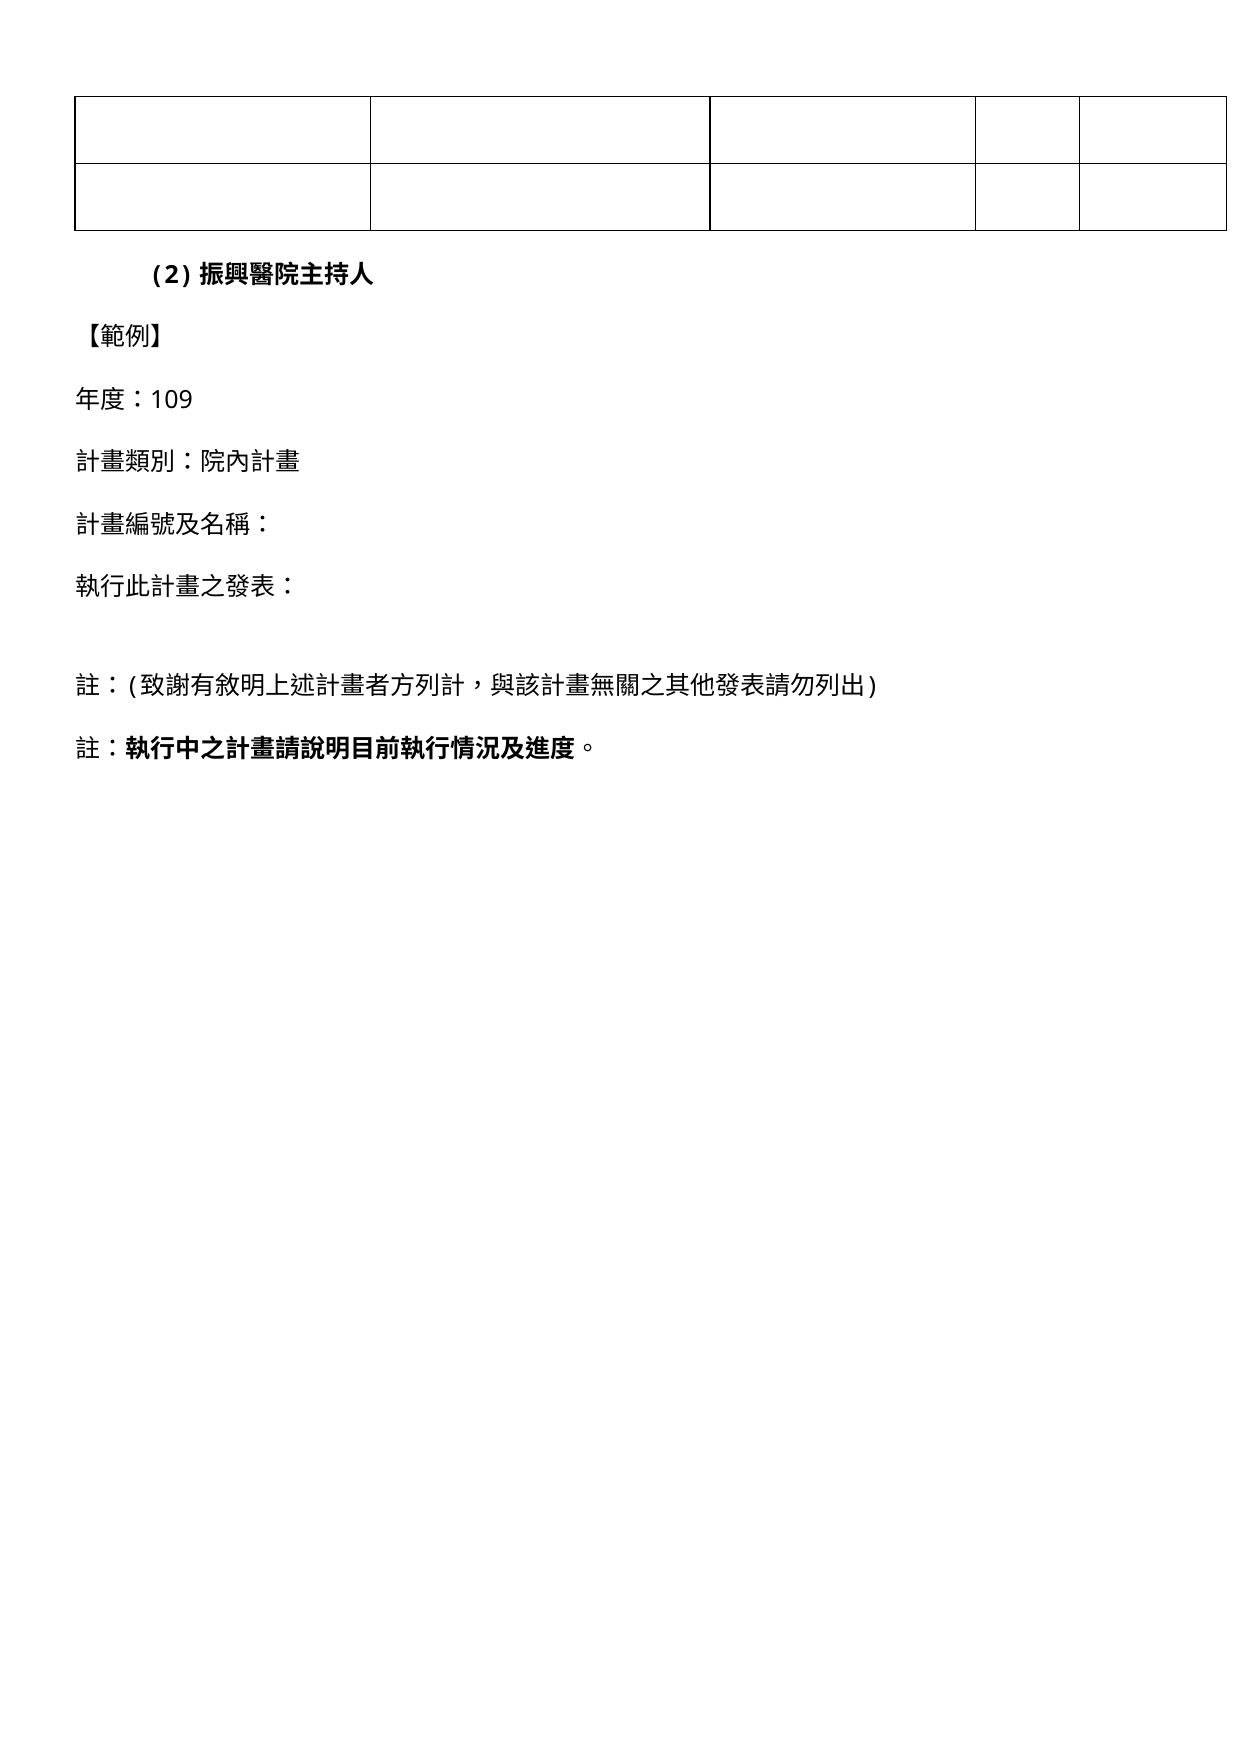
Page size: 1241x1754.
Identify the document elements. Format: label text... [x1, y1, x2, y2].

text 年度：109 [75, 356, 1165, 418]
table_cell [76, 164, 370, 230]
text 執行此計畫之發表： [75, 543, 1165, 606]
table_cell [1080, 97, 1226, 163]
table_cell [371, 97, 709, 163]
text 註：(致謝有敘明上述計畫者方列計，與該計畫無關之其他發表請勿列出) [75, 642, 1165, 704]
table_cell [711, 97, 975, 163]
text 【範例】 [75, 293, 1165, 356]
table_cell [976, 164, 1079, 230]
text 註：執行中之計畫請說明目前執行情況及進度。 [75, 704, 1165, 767]
table_cell [371, 164, 709, 230]
table_cell [1080, 164, 1226, 230]
table_cell [76, 97, 370, 163]
list 振興醫院主持人 [149, 231, 1165, 293]
text 計畫編號及名稱： [75, 481, 1165, 543]
table_cell [976, 97, 1079, 163]
table_cell [711, 164, 975, 230]
text 計畫類別：院內計畫 [75, 418, 1165, 481]
